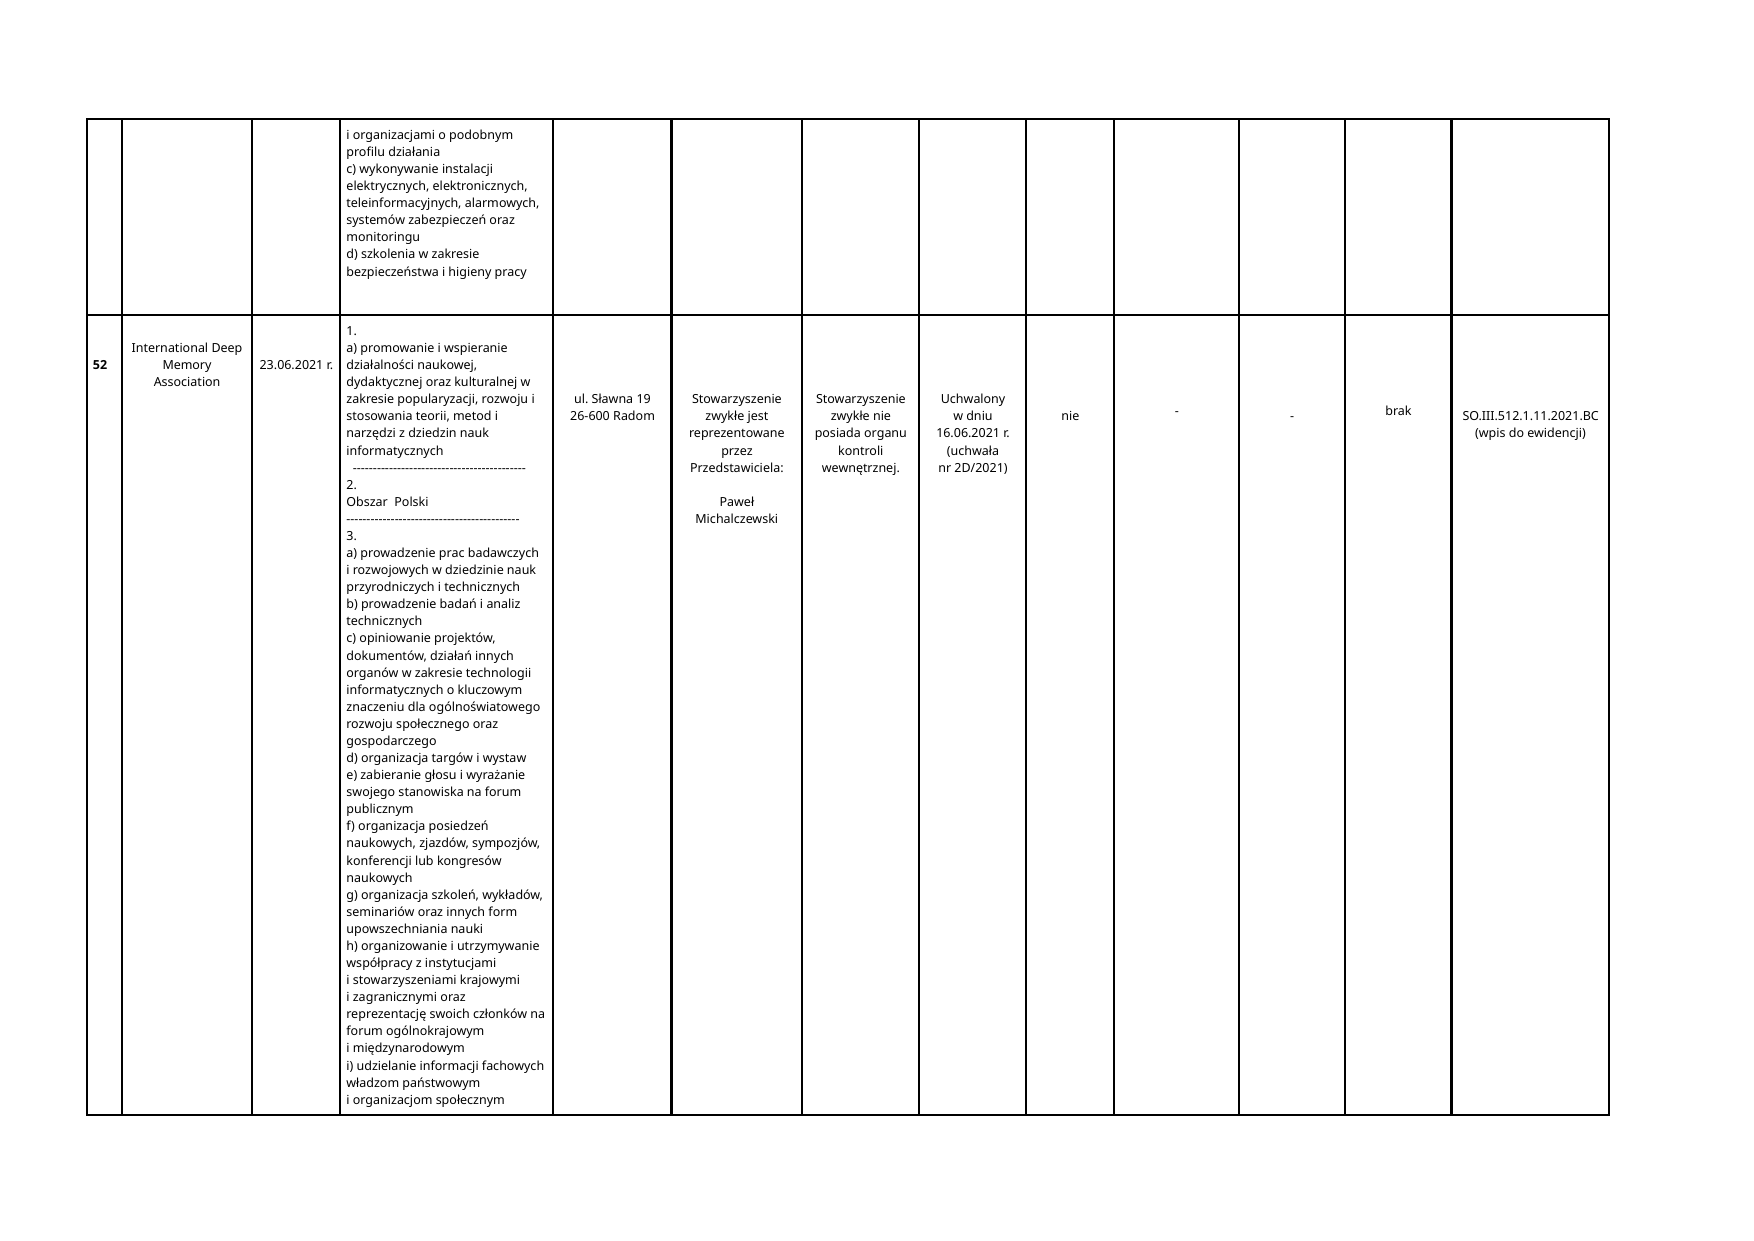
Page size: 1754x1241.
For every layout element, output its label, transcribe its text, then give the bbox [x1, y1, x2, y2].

table_cell - [1240, 120, 1344, 314]
table_cell [1453, 120, 1608, 314]
table_cell - [1115, 316, 1238, 1113]
table_cell - [1115, 120, 1238, 314]
table_cell Uchwalony w dniu 16.06.2021 r. (uchwała nr 2D/2021) [920, 316, 1025, 1113]
table_cell SO.III.512.1.11.2021.BC (wpis do ewidencji) [1453, 316, 1608, 1113]
table_cell - [1240, 316, 1344, 1113]
table_cell 1. a) promowanie i wspieranie działalności naukowej, dydaktycznej oraz kulturalnej w zakresie popularyzacji, rozwoju i stosowania teorii, metod i narzędzi z dziedzin nauk informatycznych ------------------------------------------- 2. Obszar Polski ------------------------------------------- 3. a) prowadzenie prac badawczych i rozwojowych w dziedzinie nauk przyrodniczych i technicznych b) prowadzenie badań i analiz technicznych c) opiniowanie projektów, dokumentów, działań innych organów w zakresie technologii informatycznych o kluczowym znaczeniu dla ogólnoświatowego rozwoju społecznego oraz gospodarczego d) organizacja targów i wystaw e) zabieranie głosu i wyrażanie swojego stanowiska na forum publicznym f) organizacja posiedzeń naukowych, zjazdów, sympozjów, konferencji lub kongresów naukowych g) organizacja szkoleń, wykładów, seminariów oraz innych form upowszechniania nauki h) organizowanie i utrzymywanie współpracy z instytucjami i stowarzyszeniami krajowymi i zagranicznymi oraz reprezentację swoich członków na forum ogólnokrajowym i międzynarodowym i) udzielanie informacji fachowych władzom państwowym i organizacjom społecznym [341, 316, 552, 1113]
table_cell [123, 120, 251, 314]
table_cell [88, 120, 121, 314]
table_cell [673, 120, 801, 314]
table_cell Stowarzyszenie zwykłe nie posiada organu kontroli wewnętrznej. [803, 316, 918, 1113]
table_cell [1346, 120, 1450, 314]
table_cell nie [1027, 316, 1113, 1113]
table_cell 52 [88, 316, 121, 1113]
table_cell brak [1346, 316, 1450, 1113]
table_cell ul. Sławna 19 26-600 Radom [554, 316, 670, 1113]
table_cell [554, 120, 670, 314]
table_cell 23.06.2021 r. [253, 316, 339, 1113]
table_cell [920, 120, 1025, 314]
table_cell [1027, 120, 1113, 314]
table_cell Stowarzyszenie zwykłe jest reprezentowane przez Przedstawiciela: Paweł Michalczewski [673, 316, 801, 1113]
table_cell International Deep Memory Association [123, 316, 251, 1113]
table_cell i organizacjami o podobnym profilu działania c) wykonywanie instalacji elektrycznych, elektronicznych, teleinformacyjnych, alarmowych, systemów zabezpieczeń oraz monitoringu d) szkolenia w zakresie bezpieczeństwa i higieny pracy [341, 120, 552, 314]
table_cell [253, 120, 339, 314]
table_cell [803, 120, 918, 314]
